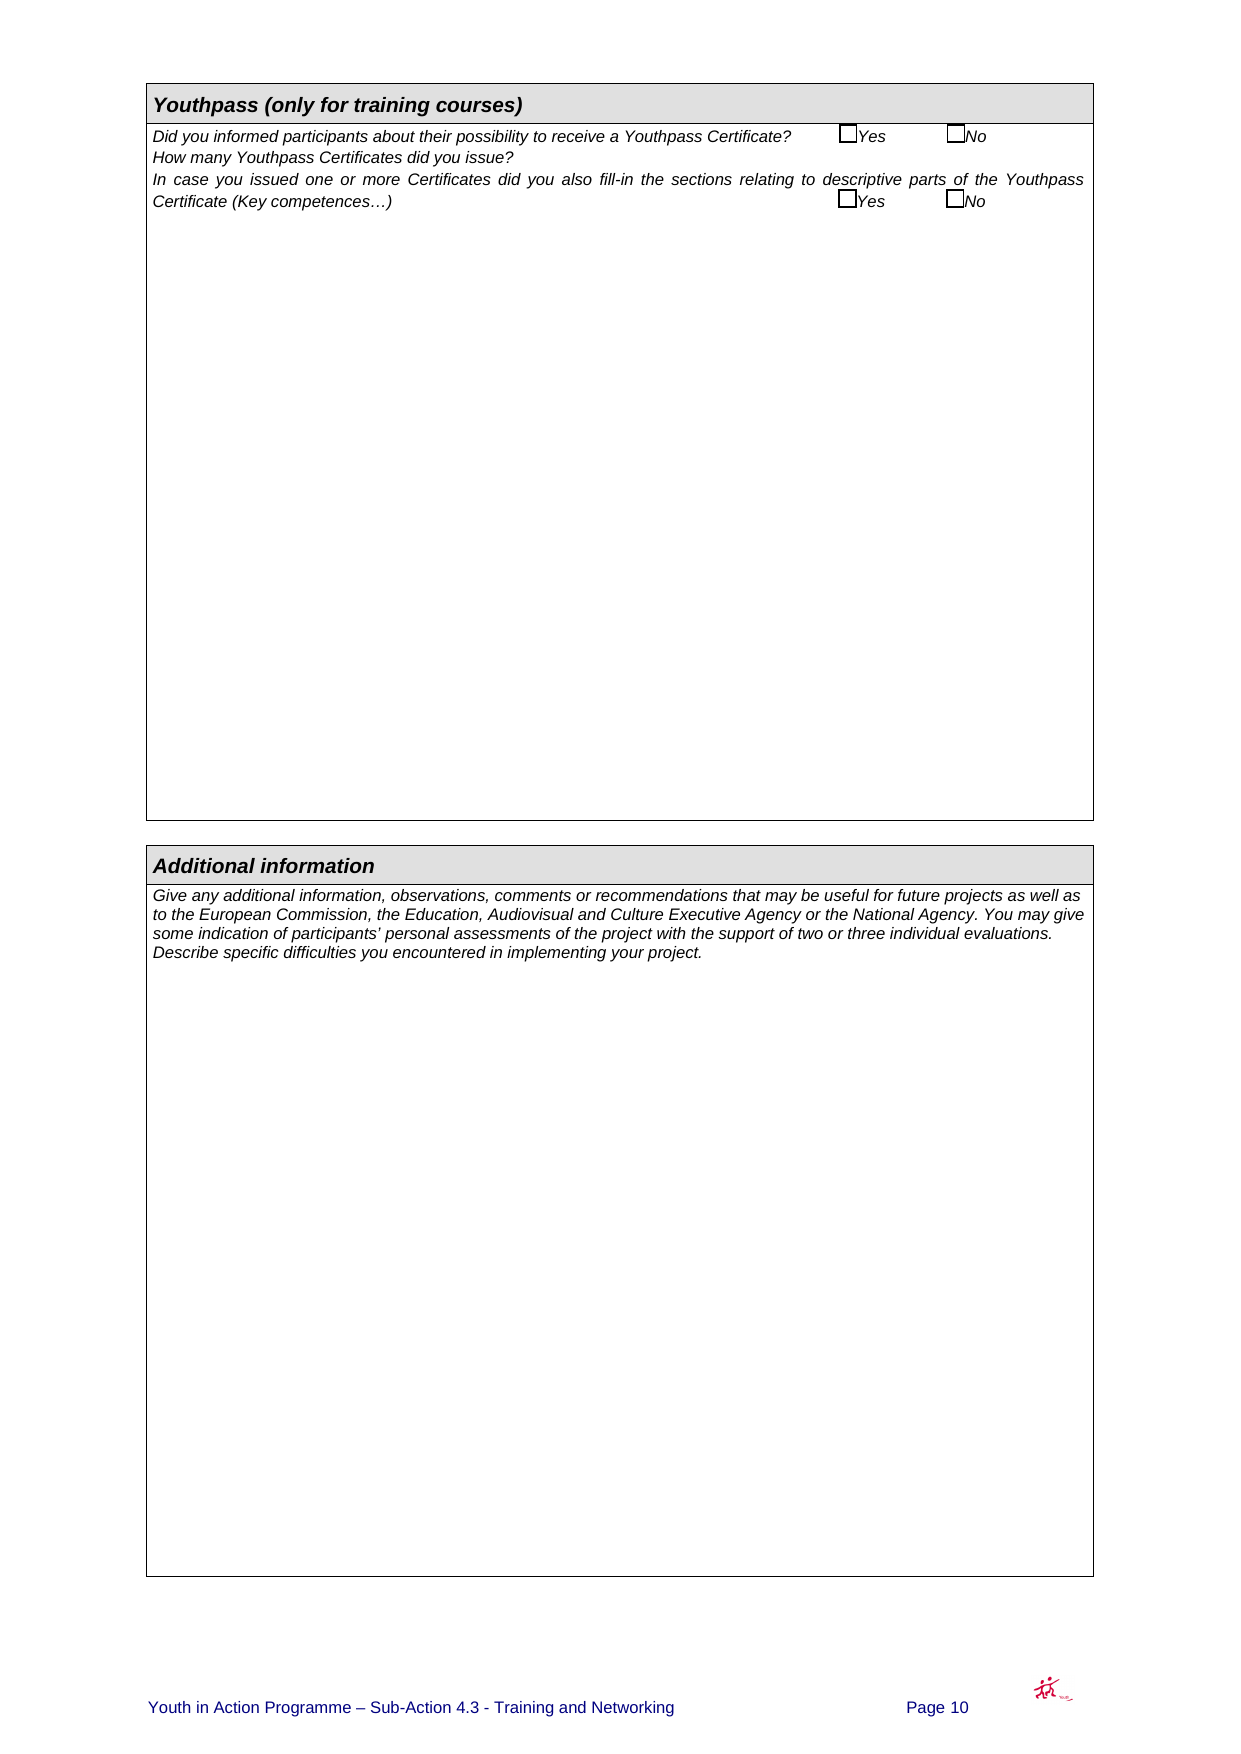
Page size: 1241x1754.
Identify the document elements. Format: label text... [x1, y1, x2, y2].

table_cell Did you informed participants about their possibility to receive a Youthpass Certificate? Yes No How many Youthpass Certificates did you issue? In case you issued one or more Certificates did you also fill-in the sections relating to descriptive parts of the Youthpass Certificate (Key competences…) Yes No [147, 124, 1093, 819]
table_cell [147, 964, 1093, 1576]
table_header Additional information [147, 846, 1093, 884]
table_header Youthpass (only for training courses) [147, 84, 1093, 123]
picture [1031, 1675, 1075, 1705]
table_cell Give any additional information, observations, comments or recommendations that may be useful for future projects as well as to the European Commission, the Education, Audiovisual and Culture Executive Agency or the National Agency. You may give some indication of participants’ personal assessments of the project with the support of two or three individual evaluations. Describe specific difficulties you encountered in implementing your project. [147, 885, 1093, 964]
